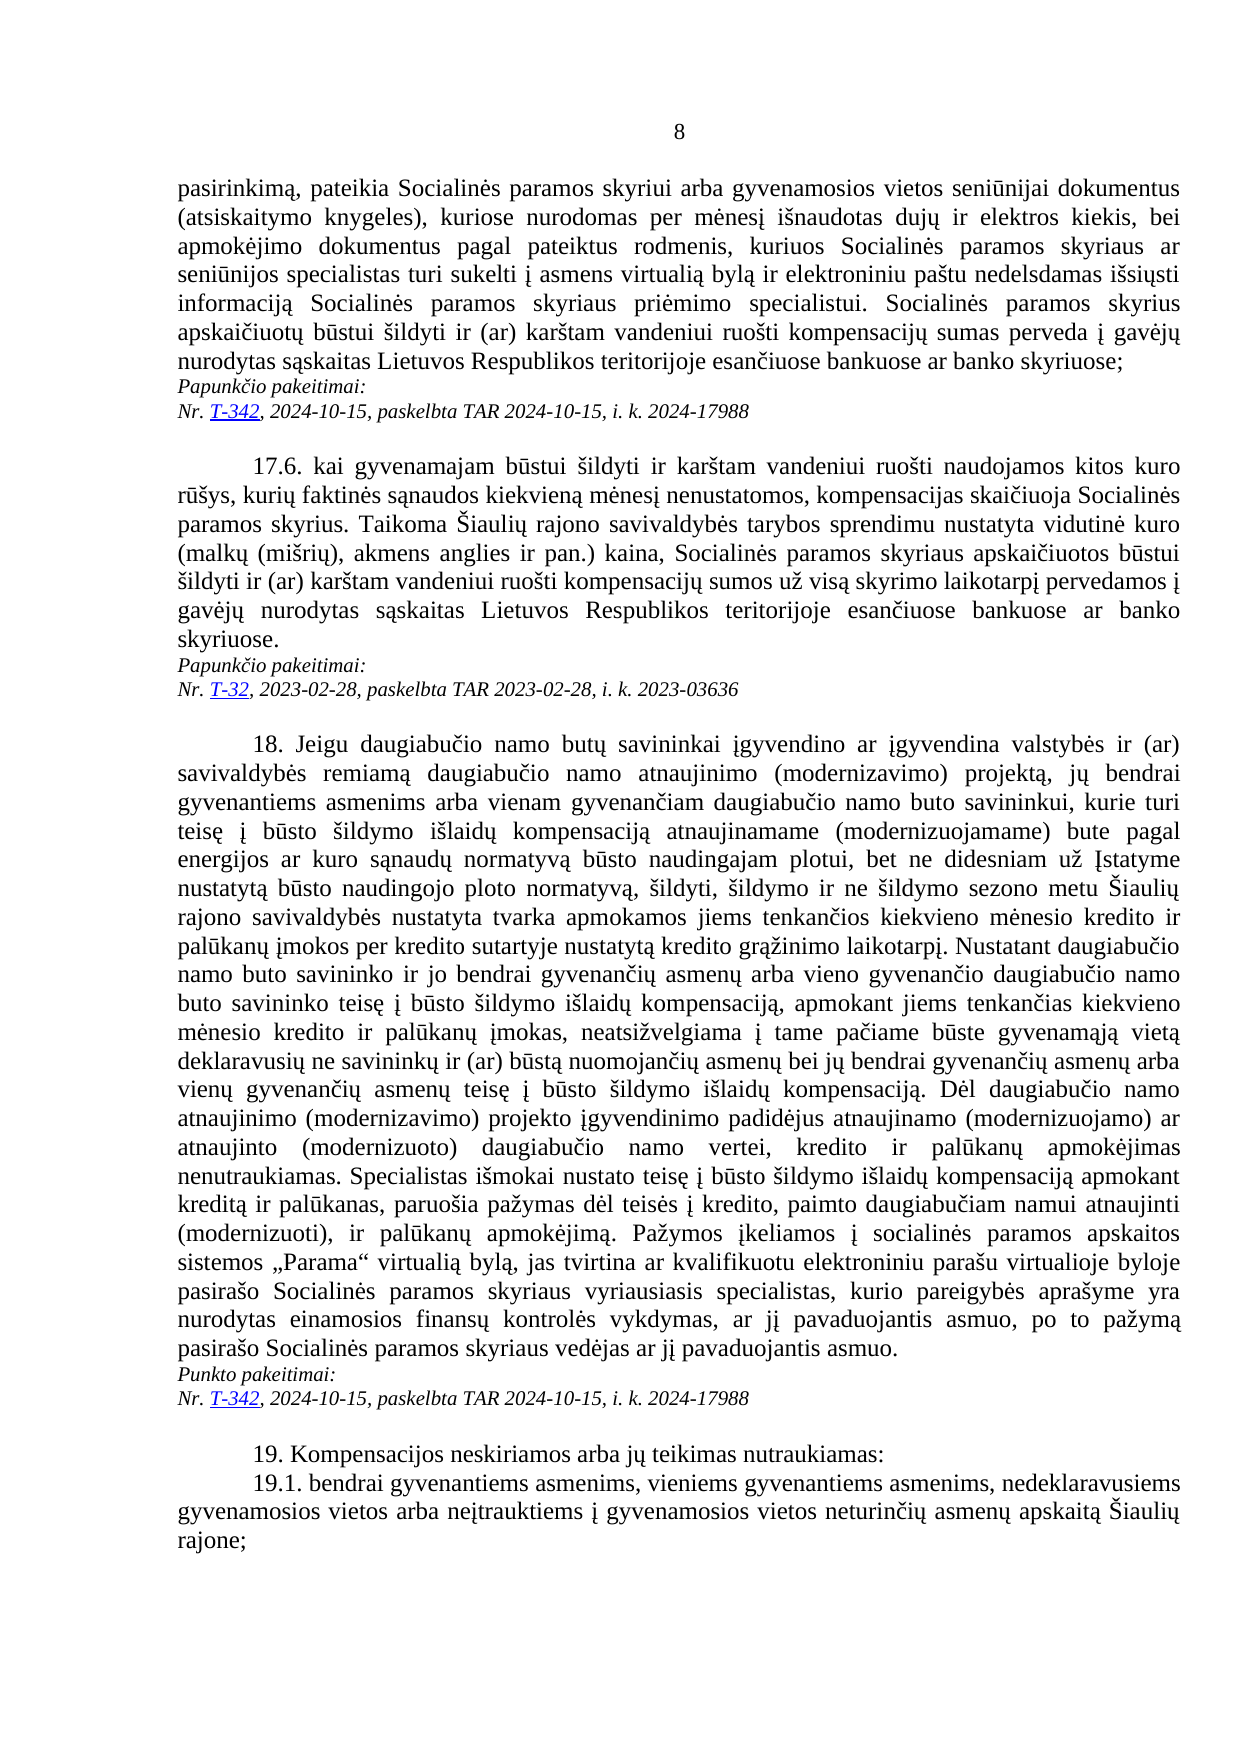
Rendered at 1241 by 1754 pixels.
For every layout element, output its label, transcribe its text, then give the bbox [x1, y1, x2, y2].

text Nr. T-32, 2023-02-28, paskelbta TAR 2023-02-28, i. k. 2023-03636 [177, 677, 1181, 701]
text Papunkčio pakeitimai: [177, 653, 1181, 677]
text 18. Jeigu daugiabučio namo butų savininkai įgyvendino ar įgyvendina valstybės ir (ar) savivaldybės remiamą daugiabučio namo atnaujinimo (modernizavimo) projektą, jų bendrai gyvenantiems asmenims arba vienam gyvenančiam daugiabučio namo buto savininkui, kurie turi teisę į būsto šildymo išlaidų kompensaciją atnaujinamame (modernizuojamame) bute pagal energijos ar kuro sąnaudų normatyvą būsto naudingajam plotui, bet ne didesniam už Įstatyme nustatytą būsto naudingojo ploto normatyvą, šildyti, šildymo ir ne šildymo sezono metu Šiaulių rajono savivaldybės nustatyta tvarka apmokamos jiems tenkančios kiekvieno mėnesio kredito ir palūkanų įmokos per kredito sutartyje nustatytą kredito grąžinimo laikotarpį. Nustatant daugiabučio namo buto savininko ir jo bendrai gyvenančių asmenų arba vieno gyvenančio daugiabučio namo buto savininko teisę į būsto šildymo išlaidų kompensaciją, apmokant jiems tenkančias kiekvieno mėnesio kredito ir palūkanų įmokas, neatsižvelgiama į tame pačiame būste gyvenamąją vietą deklaravusių ne savininkų ir (ar) būstą nuomojančių asmenų bei jų bendrai gyvenančių asmenų arba vienų gyvenančių asmenų teisę į būsto šildymo išlaidų kompensaciją. Dėl daugiabučio namo atnaujinimo (modernizavimo) projekto įgyvendinimo padidėjus atnaujinamo (modernizuojamo) ar atnaujinto (modernizuoto) daugiabučio namo vertei, kredito ir palūkanų apmokėjimas nenutraukiamas. Specialistas išmokai nustato teisę į būsto šildymo išlaidų kompensaciją apmokant kreditą ir palūkanas, paruošia pažymas dėl teisės į kredito, paimto daugiabučiam namui atnaujinti (modernizuoti), ir palūkanų apmokėjimą. Pažymos įkeliamos į socialinės paramos apskaitos sistemos „Parama“ virtualią bylą, jas tvirtina ar kvalifikuotu elektroniniu parašu virtualioje byloje pasirašo Socialinės paramos skyriaus vyriausiasis specialistas, kurio pareigybės aprašyme yra nurodytas einamosios finansų kontrolės vykdymas, ar jį pavaduojantis asmuo, po to pažymą pasirašo Socialinės paramos skyriaus vedėjas ar jį pavaduojantis asmuo. [177, 729, 1181, 1362]
text Nr. T-342, 2024-10-15, paskelbta TAR 2024-10-15, i. k. 2024-17988 [177, 398, 1181, 423]
text Papunkčio pakeitimai: [177, 374, 1181, 398]
text pasirinkimą, pateikia Socialinės paramos skyriui arba gyvenamosios vietos seniūnijai dokumentus (atsiskaitymo knygeles), kuriose nurodomas per mėnesį išnaudotas dujų ir elektros kiekis, bei apmokėjimo dokumentus pagal pateiktus rodmenis, kuriuos Socialinės paramos skyriaus ar seniūnijos specialistas turi sukelti į asmens virtualią bylą ir elektroniniu paštu nedelsdamas išsiųsti informaciją Socialinės paramos skyriaus priėmimo specialistui. Socialinės paramos skyrius apskaičiuotų būstui šildyti ir (ar) karštam vandeniui ruošti kompensacijų sumas perveda į gavėjų nurodytas sąskaitas Lietuvos Respublikos teritorijoje esančiuose bankuose ar banko skyriuose; [177, 173, 1181, 374]
text 19.1. bendrai gyvenantiems asmenims, vieniems gyvenantiems asmenims, nedeklaravusiems gyvenamosios vietos arba neįtrauktiems į gyvenamosios vietos neturinčių asmenų apskaitą Šiaulių rajone; [177, 1468, 1181, 1554]
text Punkto pakeitimai: [177, 1362, 1181, 1386]
text 17.6. kai gyvenamajam būstui šildyti ir karštam vandeniui ruošti naudojamos kitos kuro rūšys, kurių faktinės sąnaudos kiekvieną mėnesį nenustatomos, kompensacijas skaičiuoja Socialinės paramos skyrius. Taikoma Šiaulių rajono savivaldybės tarybos sprendimu nustatyta vidutinė kuro (malkų (mišrių), akmens anglies ir pan.) kaina, Socialinės paramos skyriaus apskaičiuotos būstui šildyti ir (ar) karštam vandeniui ruošti kompensacijų sumos už visą skyrimo laikotarpį pervedamos į gavėjų nurodytas sąskaitas Lietuvos Respublikos teritorijoje esančiuose bankuose ar banko skyriuose. [177, 451, 1181, 653]
text Nr. T-342, 2024-10-15, paskelbta TAR 2024-10-15, i. k. 2024-17988 [177, 1386, 1181, 1410]
text 19. Kompensacijos neskiriamos arba jų teikimas nutraukiamas: [177, 1439, 1181, 1468]
